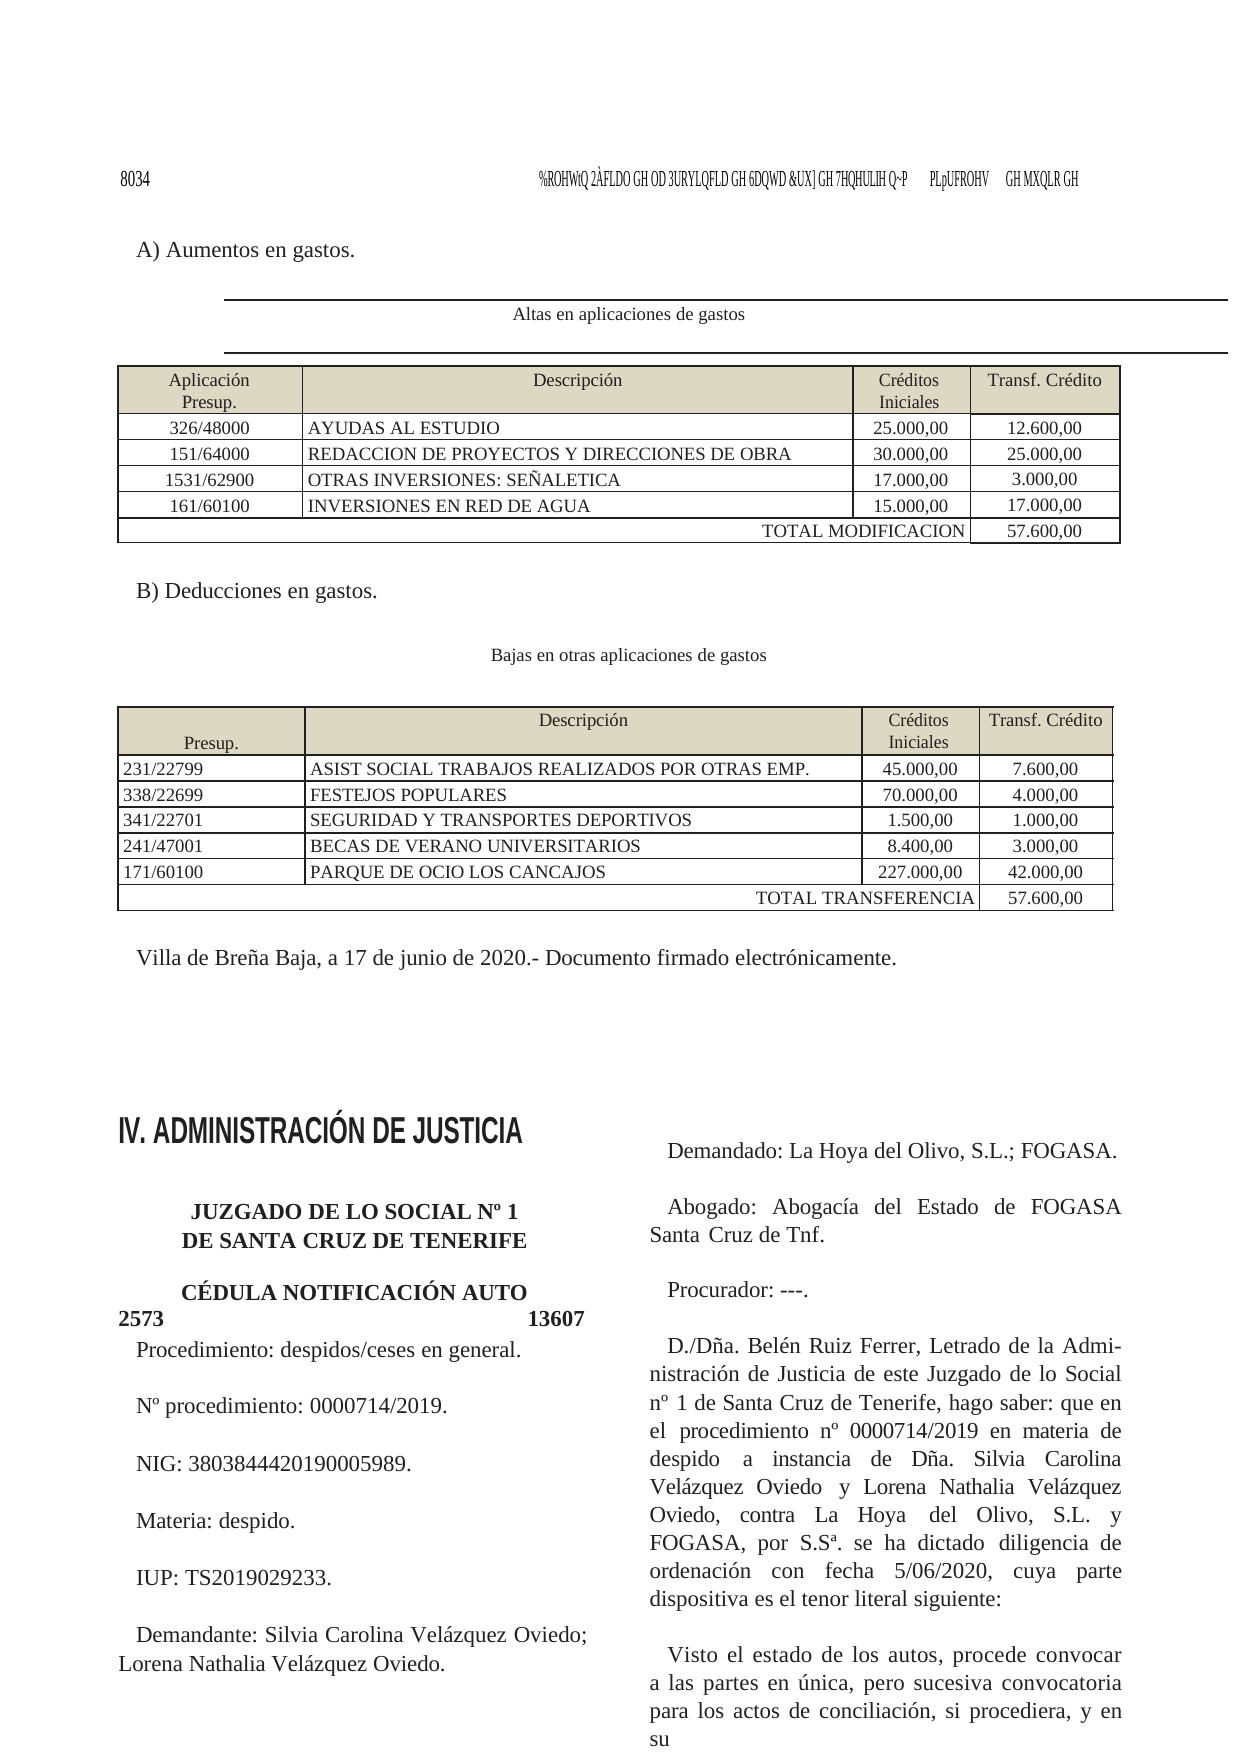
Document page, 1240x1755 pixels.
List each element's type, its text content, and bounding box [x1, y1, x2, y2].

table_cell 1.000,00 [980, 808, 1112, 832]
list Aumentos en gastos. [136, 236, 1133, 263]
table_cell 227.000,00 [863, 859, 979, 884]
table_cell OTRAS INVERSIONES: SEÑALETICA [303, 466, 852, 491]
text Abogado: Abogacía del Estado de FOGASA Santa Cruz de Tnf. [649, 1193, 1122, 1247]
text Bajas en otras aplicaciones de gastos [124, 644, 1133, 666]
table_cell 4.000,00 [980, 782, 1112, 806]
table_cell 3.000,00 [971, 466, 1119, 491]
table_header Presup. [119, 708, 304, 754]
table_cell ASIST SOCIAL TRABAJOS REALIZADOS POR OTRAS EMP. [306, 756, 861, 780]
table_cell 231/22799 [119, 756, 304, 780]
table_cell 42.000,00 [980, 859, 1112, 884]
table_cell INVERSIONES EN RED DE AGUA [303, 492, 852, 517]
table_header Transf. Crédito [971, 367, 1119, 413]
table_cell REDACCION DE PROYECTOS Y DIRECCIONES DE OBRA [303, 440, 852, 465]
table_cell 326/48000 [119, 414, 302, 439]
text Procurador: ---. [667, 1276, 1133, 1303]
text CÉDULA NOTIFICACIÓN AUTO [118, 1280, 590, 1306]
text IV. ADMINISTRACIÓN DE JUSTICIA [118, 1109, 590, 1152]
text Demandante: Silvia Carolina Velázquez Oviedo; Lorena Nathalia Velázquez Oviedo. [118, 1621, 590, 1677]
table_header Créditos Iniciales [863, 708, 979, 754]
table_cell SEGURIDAD Y TRANSPORTES DEPORTIVOS [306, 808, 861, 832]
text 2573 13607 [112, 1306, 590, 1332]
table_cell 338/22699 [119, 782, 304, 806]
subtitle JUZGADO DE LO SOCIAL Nº 1 DE SANTA CRUZ DE TENERIFE [181, 1198, 528, 1254]
table_cell PARQUE DE OCIO LOS CANCAJOS [306, 859, 861, 884]
table_cell 70.000,00 [863, 782, 979, 806]
table_header Descripción [303, 367, 852, 413]
table_cell 15.000,00 [854, 492, 970, 517]
text Demandado: La Hoya del Olivo, S.L.; FOGASA. [667, 1137, 1133, 1163]
table_cell 3.000,00 [980, 834, 1112, 858]
table_cell 25.000,00 [971, 440, 1119, 465]
text Visto el estado de los autos, procede convocar a las partes en única, pero sucesiva convocatoria para los actos de conciliación, si procediera, y en su [649, 1641, 1122, 1751]
text Materia: despido. IUP: TS2019029233. [136, 1507, 335, 1590]
table_cell 25.000,00 [854, 414, 970, 439]
table_cell 341/22701 [119, 808, 304, 832]
table_cell FESTEJOS POPULARES [306, 782, 861, 806]
table_cell 17.000,00 [971, 492, 1119, 517]
text Altas en aplicaciones de gastos [124, 303, 1133, 325]
table_header Aplicación Presup. [119, 367, 302, 413]
table_cell TOTAL MODIFICACION [119, 519, 970, 542]
table_header Descripción [306, 708, 861, 754]
table_cell 57.600,00 [971, 519, 1119, 542]
table_cell 17.000,00 [854, 466, 970, 491]
table_cell 8.400,00 [863, 834, 979, 858]
text NIG: 3803844420190005989. [136, 1450, 590, 1476]
list Deducciones en gastos. [136, 577, 1133, 604]
table_cell 171/60100 [119, 859, 304, 884]
table_header Créditos Iniciales [854, 367, 970, 413]
table_header Transf. Crédito [980, 708, 1112, 754]
table_cell BECAS DE VERANO UNIVERSITARIOS [306, 834, 861, 858]
table_cell 30.000,00 [854, 440, 970, 465]
text Villa de Breña Baja, a 17 de junio de 2020.- Documento firmado electrónicamente. [136, 944, 1133, 971]
table_cell 1.500,00 [863, 808, 979, 832]
table_cell 7.600,00 [980, 756, 1112, 780]
text Procedimiento: despidos/ceses en general. Nº procedimiento: 0000714/2019. [136, 1336, 539, 1419]
table_cell 45.000,00 [863, 756, 979, 780]
table_cell TOTAL TRANSFERENCIA [119, 885, 979, 909]
table_cell AYUDAS AL ESTUDIO [303, 414, 852, 439]
table_cell 57.600,00 [980, 885, 1112, 909]
table_cell 161/60100 [119, 492, 302, 517]
text D./Dña. Belén Ruiz Ferrer, Letrado de la Admi- nistración de Justicia de este Juzgado de lo Social nº 1 de Santa Cruz de Tenerife, hago saber: que en el procedimiento nº 0000714/2019 en materia de despido a instancia de Dña. Silvia Carolina Velázquez Oviedo y Lorena Nathalia Velázquez Oviedo, contra La Hoya del Olivo, S.L. y FOGASA, por S.Sª. se ha dictado diligencia de ordenación con fecha 5/06/2020, cuya parte dispositiva es el tenor literal siguiente: [649, 1332, 1122, 1612]
table_cell 12.600,00 [971, 415, 1119, 439]
table_cell 1531/62900 [119, 466, 302, 491]
table_cell 151/64000 [119, 440, 302, 465]
table_cell 241/47001 [119, 834, 304, 858]
